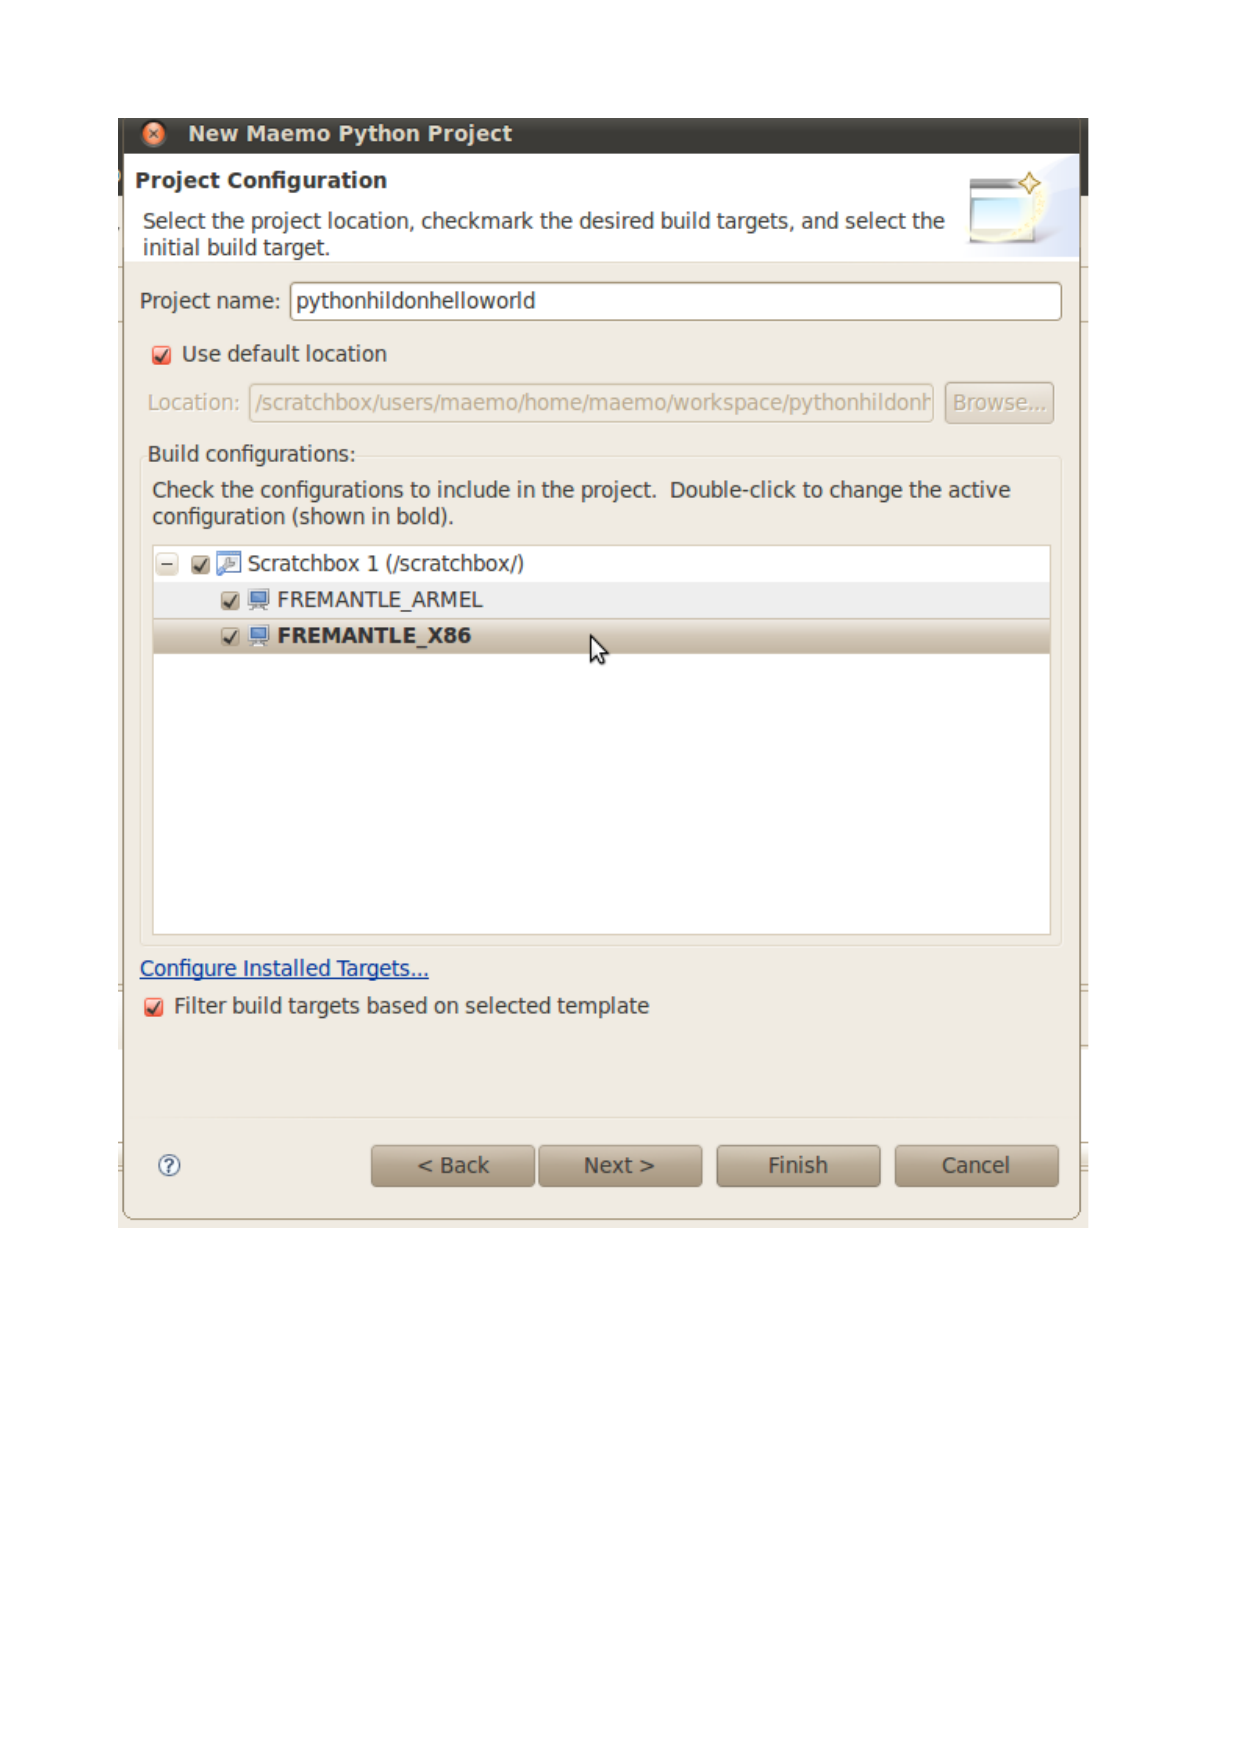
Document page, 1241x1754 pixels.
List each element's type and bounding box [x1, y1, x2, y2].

picture [118, 118, 1089, 1228]
